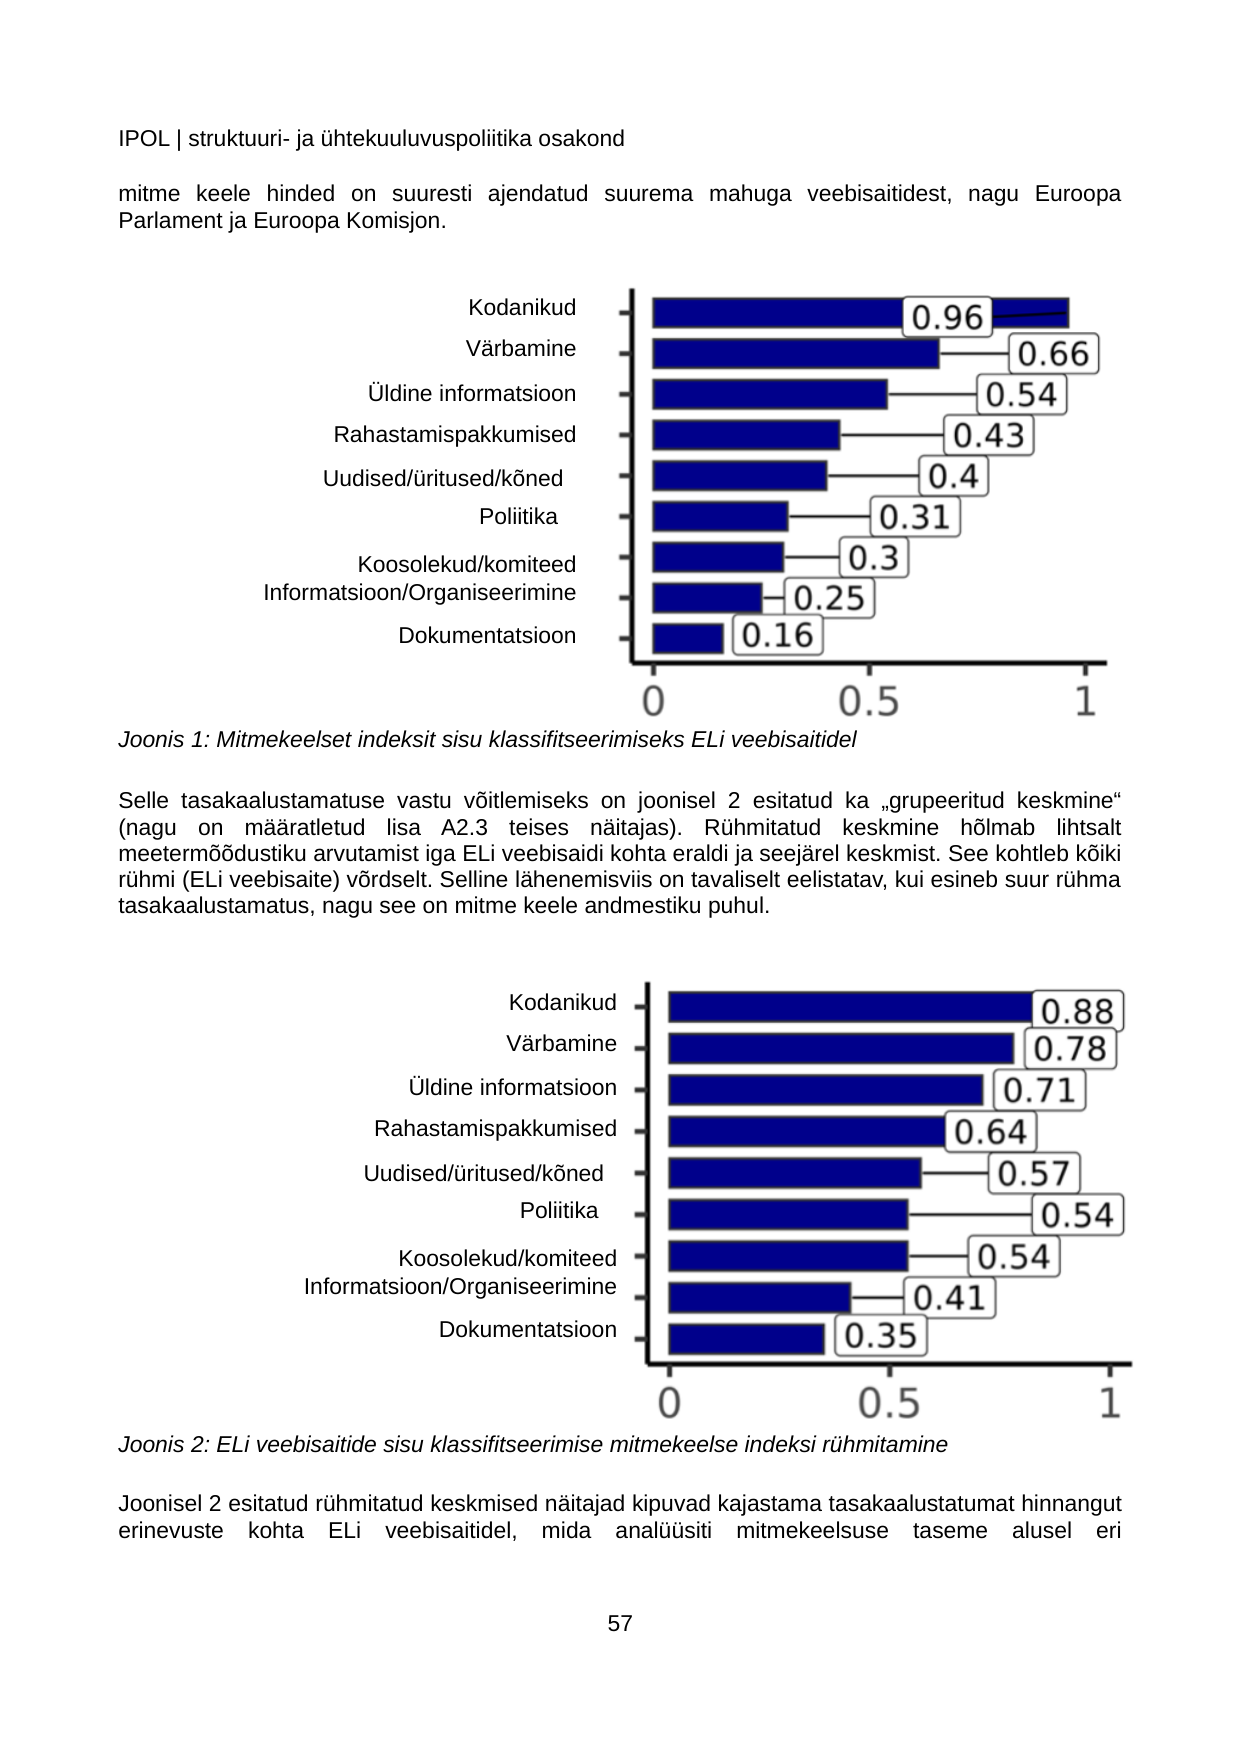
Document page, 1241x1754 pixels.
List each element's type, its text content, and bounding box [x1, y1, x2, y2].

text mitme keele hinded on suuresti ajendatud suurema mahuga veebisaitidest, nagu Euroopa Parlament ja Euroopa Komisjon. [118, 180, 1122, 233]
text Joonisel 2 esitatud rühmitatud keskmised näitajad kipuvad kajastama tasakaalustatumat hinnangut erinevuste kohta ELi veebisaitidel, mida analüüsiti mitmekeelsuse taseme alusel eri [118, 1490, 1122, 1543]
text Joonis 1: Mitmekeelset indeksit sisu klassifitseerimiseks ELi veebisaitidel [118, 288, 1074, 752]
text Joonis 2: ELi veebisaitide sisu klassifitseerimise mitmekeelse indeksi rühmitamine [118, 974, 1140, 1458]
text Selle tasakaalustamatuse vastu võitlemiseks on joonisel 2 esitatud ka „grupeeritud keskmine“ (nagu on määratletud lisa A2.3 teises näitajas). Rühmitatud keskmine hõlmab lihtsalt meetermõõdustiku arvutamist iga ELi veebisaidi kohta eraldi ja seejärel keskmist. See kohtleb kõiki rühmi (ELi veebisaite) võrdselt. Selline lähenemisviis on tavaliselt eelistatav, kui esineb suur rühma tasakaalustamatus, nagu see on mitme keele andmestiku puhul. [118, 787, 1122, 919]
picture [614, 275, 1116, 726]
picture [625, 961, 1140, 1432]
